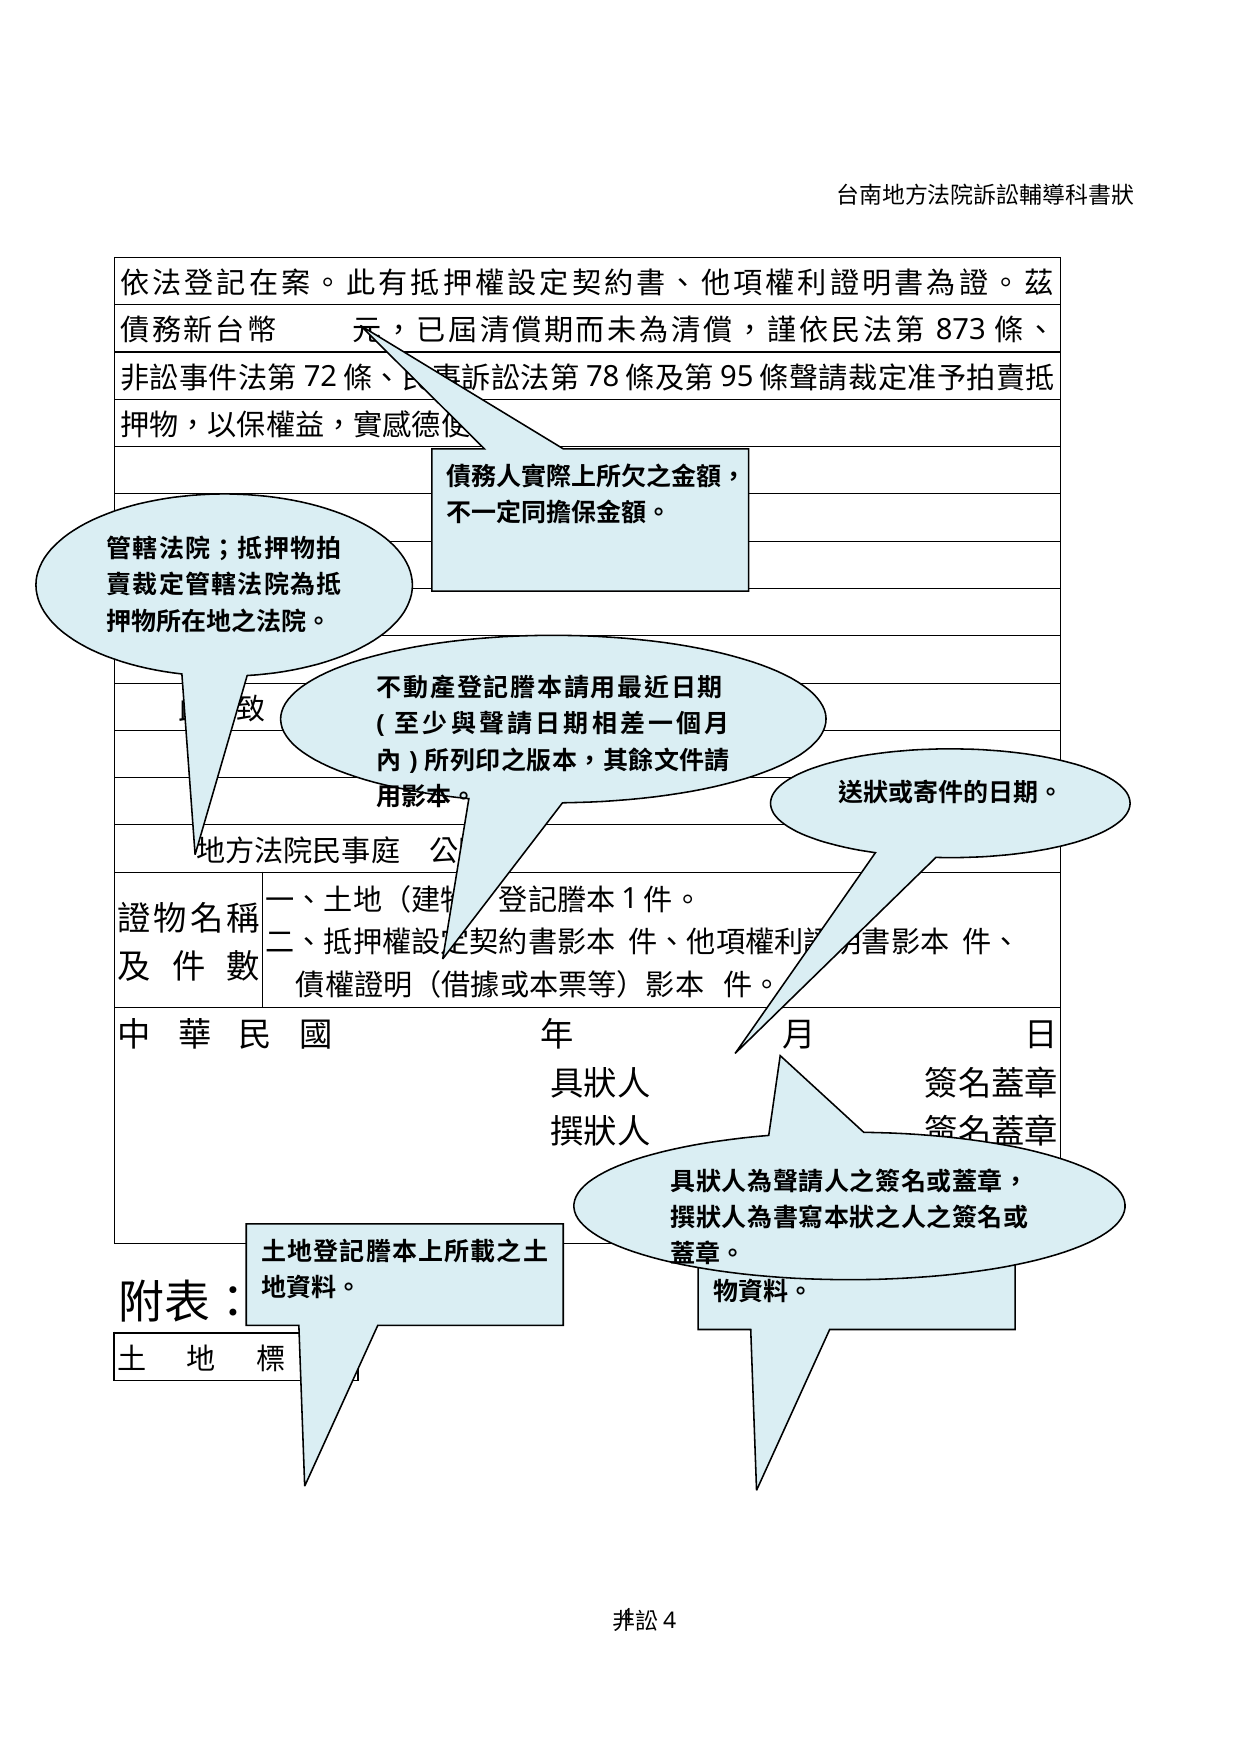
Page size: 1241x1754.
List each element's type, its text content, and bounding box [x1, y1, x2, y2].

table_cell [247, 636, 488, 682]
table_cell [619, 636, 1060, 682]
table_cell [564, 447, 1060, 493]
table_cell 地方法院民事庭 公鑒 [924, 848, 1060, 872]
table_cell [385, 589, 1060, 635]
table_cell [115, 494, 187, 509]
table_cell [115, 778, 192, 824]
table_cell 一、土地（建物）登記謄本1件。 二、抵押權設定契約書影本 件、他項權利證明書影本 件、 債權證明（借據或本票等）影本 件。 [263, 873, 859, 1007]
table_cell 證物名稱 及件數 [115, 873, 262, 1007]
table_cell 一、土地（建物）登記謄本1件。 二、抵押權設定契約書影本 件、他項權利證明書影本 件、 債權證明（借據或本票等）影本 件。 [785, 873, 1060, 1007]
table_cell [262, 494, 431, 541]
table_cell [219, 731, 351, 777]
table_cell 押物，以保權益，實感德便。 [487, 400, 1060, 446]
table_cell [750, 494, 1060, 541]
table_cell 債務新台幣 元，已屆清償期而未為清償，謹依民法第873條、 [115, 305, 1060, 351]
table_cell [115, 731, 188, 777]
table_cell 非訟事件法第72條、民事訴訟法第78條及第95條聲請裁定准予拍賣抵 [409, 353, 1060, 399]
table_cell 中華民國 年 月 日 具狀人 簽名蓋章 撰狀人 簽名蓋章 [115, 1008, 1060, 1243]
text 附表： [377, 1265, 750, 1332]
table_cell 此 致 [233, 684, 302, 730]
table_cell 地方法院民事庭 公鑒 [115, 825, 463, 872]
table_cell 此 致 [804, 684, 1060, 730]
table_cell [393, 542, 431, 588]
table_cell [548, 778, 787, 824]
table_cell [115, 447, 481, 493]
text 附表： [118, 1265, 298, 1332]
table_cell [756, 731, 1060, 777]
table_cell 此 致 [115, 684, 185, 730]
table_cell [750, 542, 1060, 588]
table_cell [115, 661, 181, 682]
table_cell [206, 778, 467, 824]
table_cell 押物，以保權益，實感德便。 [115, 400, 479, 446]
table_cell 依法登記在案。此有抵押權設定契約書、他項權利證明書為證。茲 [115, 258, 1060, 304]
table_cell 地方法院民事庭 公鑒 [512, 825, 872, 872]
text 附表： [830, 1265, 1134, 1332]
table_header 土地標示 [115, 1334, 300, 1380]
table_cell 非訟事件法第72條、民事訴訟法第78條及第95條聲請裁定准予拍賣抵 [115, 353, 432, 399]
